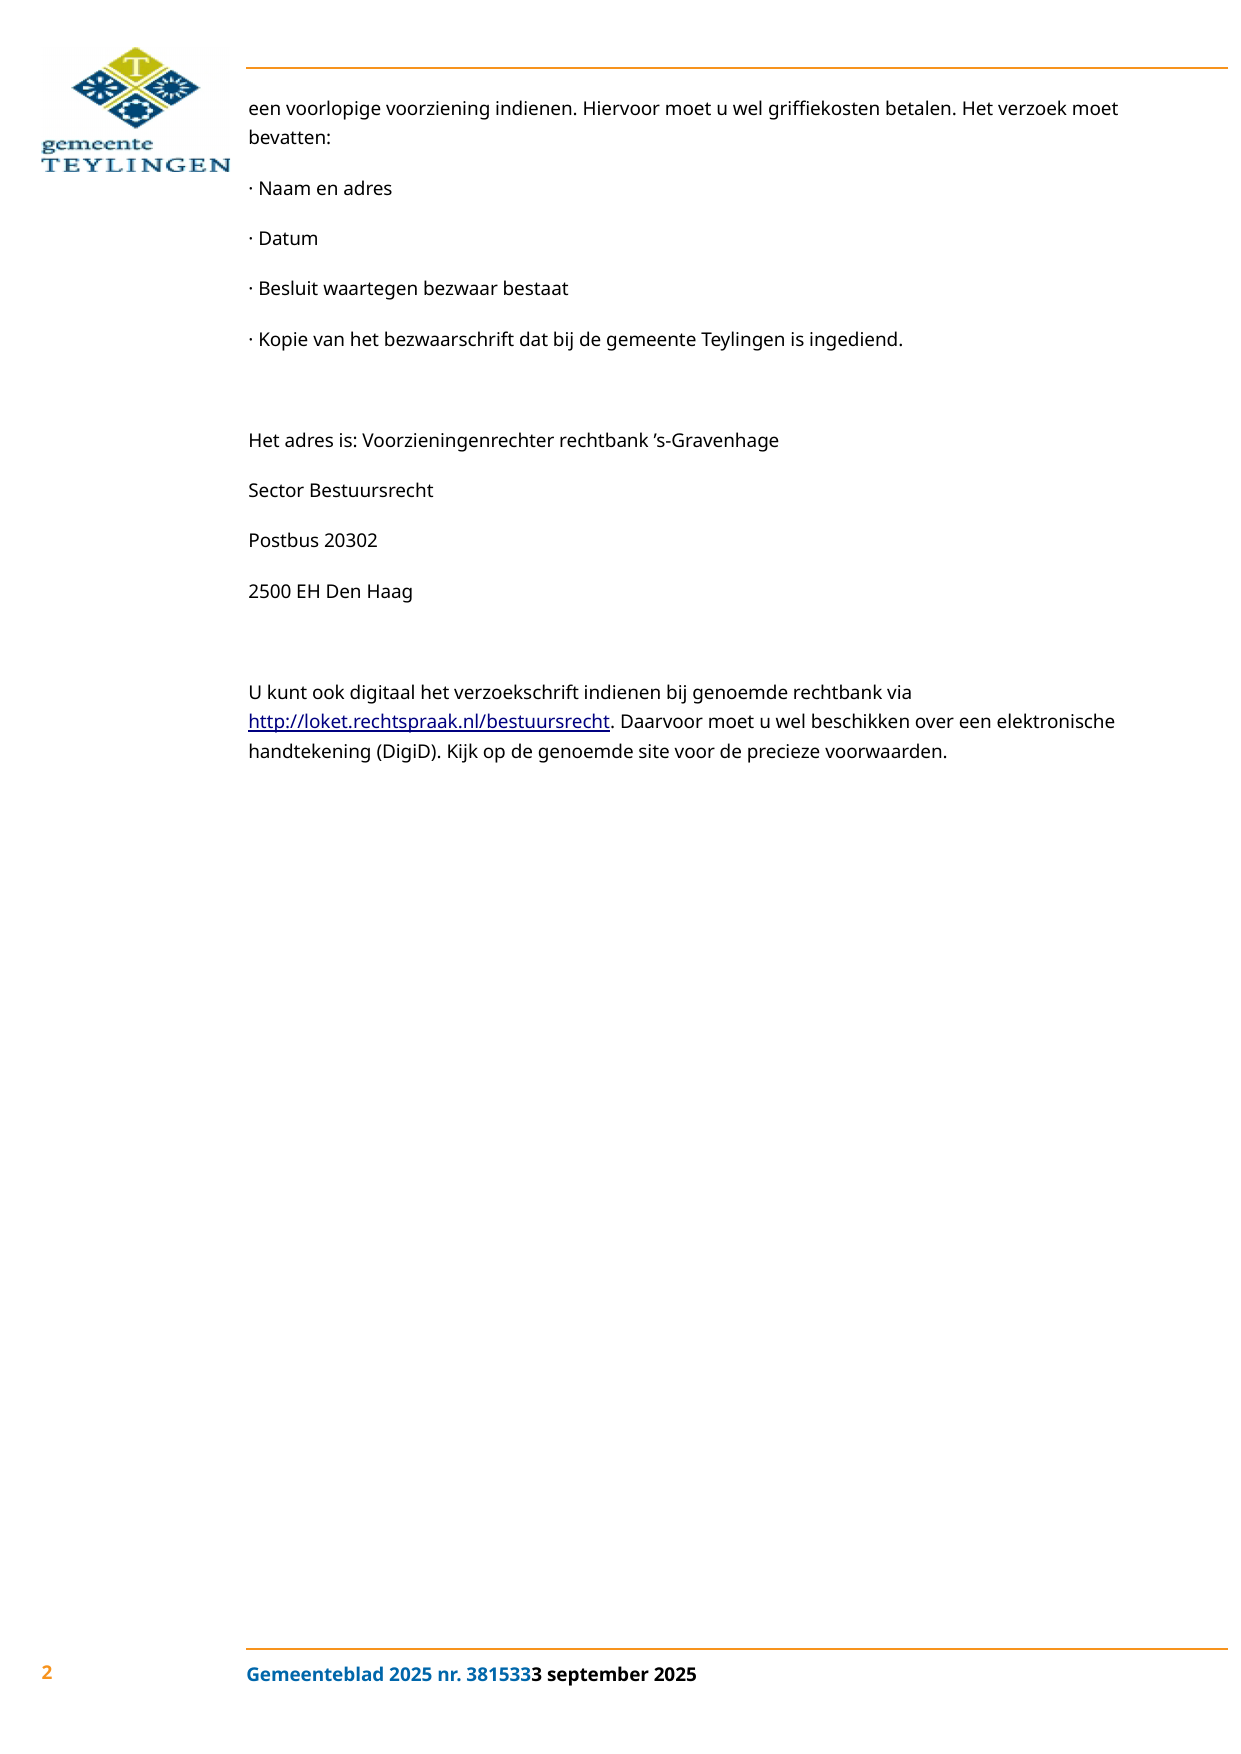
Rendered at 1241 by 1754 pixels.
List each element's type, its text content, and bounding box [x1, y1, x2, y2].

text Het adres is: Voorzieningenrechter rechtbank ’s-Gravenhage [248, 427, 1152, 453]
picture [41, 47, 231, 172]
text · Besluit waartegen bezwaar bestaat [248, 276, 1152, 301]
text U kunt ook digitaal het verzoekschrift indienen bij genoemde rechtbank via http://loket.rechtspraak.nl/bestuursrecht. Daarvoor moet u wel beschikken over een elektronische handtekening (DigiD). Kijk op de genoemde site voor de precieze voorwaarden. [248, 679, 1152, 764]
text · Datum [248, 225, 1152, 251]
text Sector Bestuursrecht [248, 477, 1152, 503]
text · Naam en adres [248, 175, 1152, 201]
text · Kopie van het bezwaarschrift dat bij de gemeente Teylingen is ingediend. [248, 326, 1152, 352]
text Postbus 20302 [248, 528, 1152, 553]
text een voorlopige voorziening indienen. Hiervoor moet u wel griffiekosten betalen. Het verzoek moet bevatten: [248, 95, 1152, 150]
text 2500 EH Den Haag [248, 578, 1152, 604]
